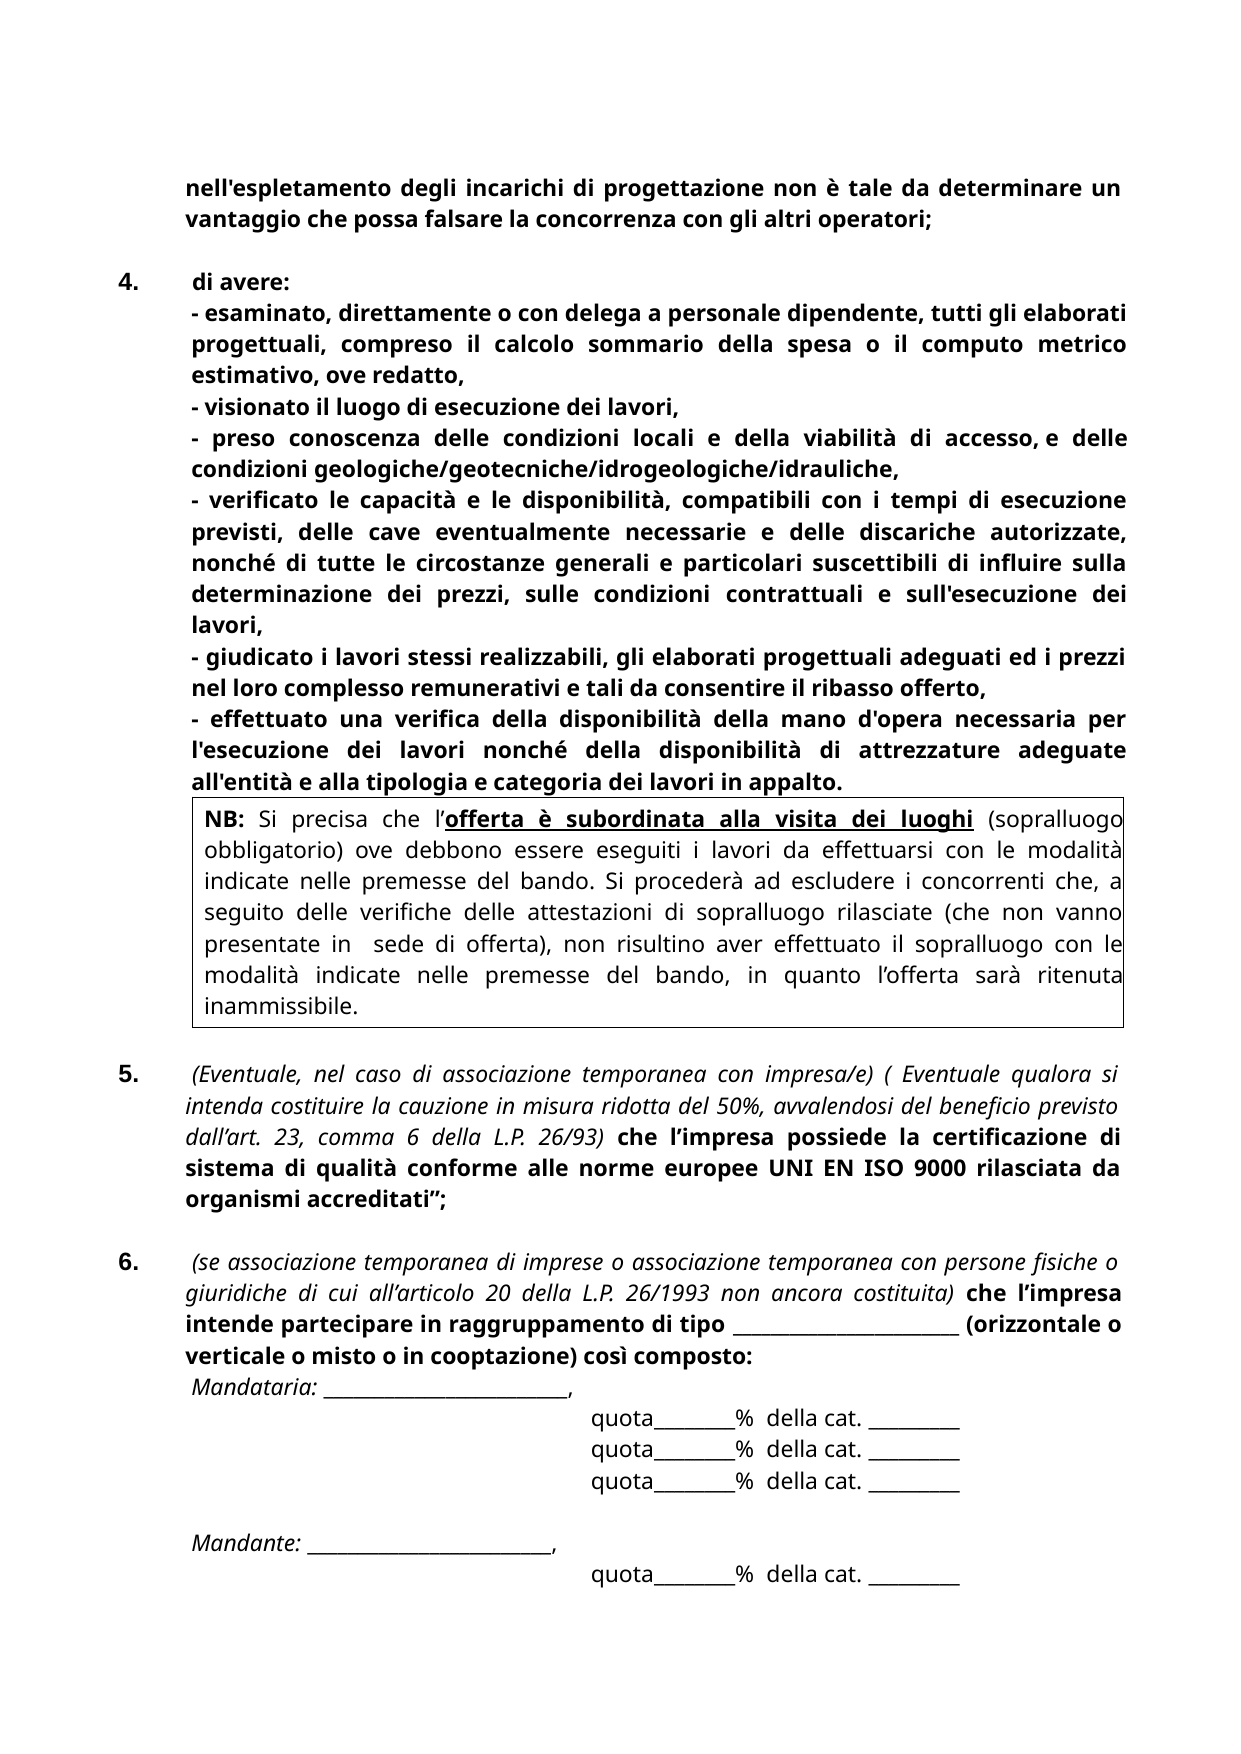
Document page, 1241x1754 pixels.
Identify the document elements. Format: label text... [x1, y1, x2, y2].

text - giudicato i lavori stessi realizzabili, gli elaborati progettuali adeguati ed i prezzi nel loro complesso remunerativi e tali da consentire il ribasso offerto, [191, 640, 1128, 703]
text quota________% della cat. _________ [591, 1464, 1167, 1496]
text - visionato il luogo di esecuzione dei lavori, [191, 390, 1128, 422]
table_header NB: Si precisa che l’offerta è subordinata alla visita dei luoghi (sopralluogo obbligatorio) ove debbono essere eseguiti i lavori da effettuarsi con le modalità indicate nelle premesse del bando. Si procederà ad escludere i concorrenti che, a seguito delle verifiche delle attestazioni di sopralluogo rilasciate (che non vanno presentate in sede di offerta), non risultino aver effettuato il sopralluogo con le modalità indicate nelle premesse del bando, in quanto l’offerta sarà ritenuta inammissibile. [193, 798, 1123, 1027]
text - preso conoscenza delle condizioni locali e della viabilità di accesso, e delle condizioni geologiche/geotecniche/idrogeologiche/idrauliche, [191, 422, 1128, 484]
list (se associazione temporanea di imprese o associazione temporanea con persone fisiche o giuridiche di cui all’articolo 20 della L.P. 26/1993 non ancora costituita) che l’impresa intende partecipare in raggruppamento di tipo ________________________ (orizzontale o verticale o misto o in cooptazione) così composto: [118, 1246, 1122, 1371]
text Mandante: ________________________, [191, 1527, 1122, 1558]
text - verificato le capacità e le disponibilità, compatibili con i tempi di esecuzione previsti, delle cave eventualmente necessarie e delle discariche autorizzate, nonché di tutte le circostanze generali e particolari suscettibili di influire sulla determinazione dei prezzi, sulle condizioni contrattuali e sull'esecuzione dei lavori, [191, 484, 1128, 640]
text - esaminato, direttamente o con delega a personale dipendente, tutti gli elaborati progettuali, compreso il calcolo sommario della spesa o il computo metrico estimativo, ove redatto, [191, 297, 1128, 390]
text - effettuato una verifica della disponibilità della mano d'opera necessaria per l'esecuzione dei lavori nonché della disponibilità di attrezzature adeguate all'entità e alla tipologia e categoria dei lavori in appalto. [191, 703, 1128, 797]
text Mandataria: ________________________, [191, 1371, 1167, 1402]
list di avere: [118, 265, 1122, 297]
list nell'espletamento degli incarichi di progettazione non è tale da determinare un vantaggio che possa falsare la concorrenza con gli altri operatori; [148, 172, 1122, 234]
list (Eventuale, nel caso di associazione temporanea con impresa/e) ( Eventuale qualora si intenda costituire la cauzione in misura ridotta del 50%, avvalendosi del beneficio previsto dall’art. 23, comma 6 della L.P. 26/93) che l’impresa possiede la certificazione di sistema di qualità conforme alle norme europee UNI EN ISO 9000 rilasciata da organismi accreditati”; [118, 1058, 1122, 1214]
text quota________% della cat. _________ [591, 1402, 1167, 1433]
text quota________% della cat. _________ [591, 1433, 1167, 1464]
text quota________% della cat. _________ [591, 1558, 1167, 1589]
